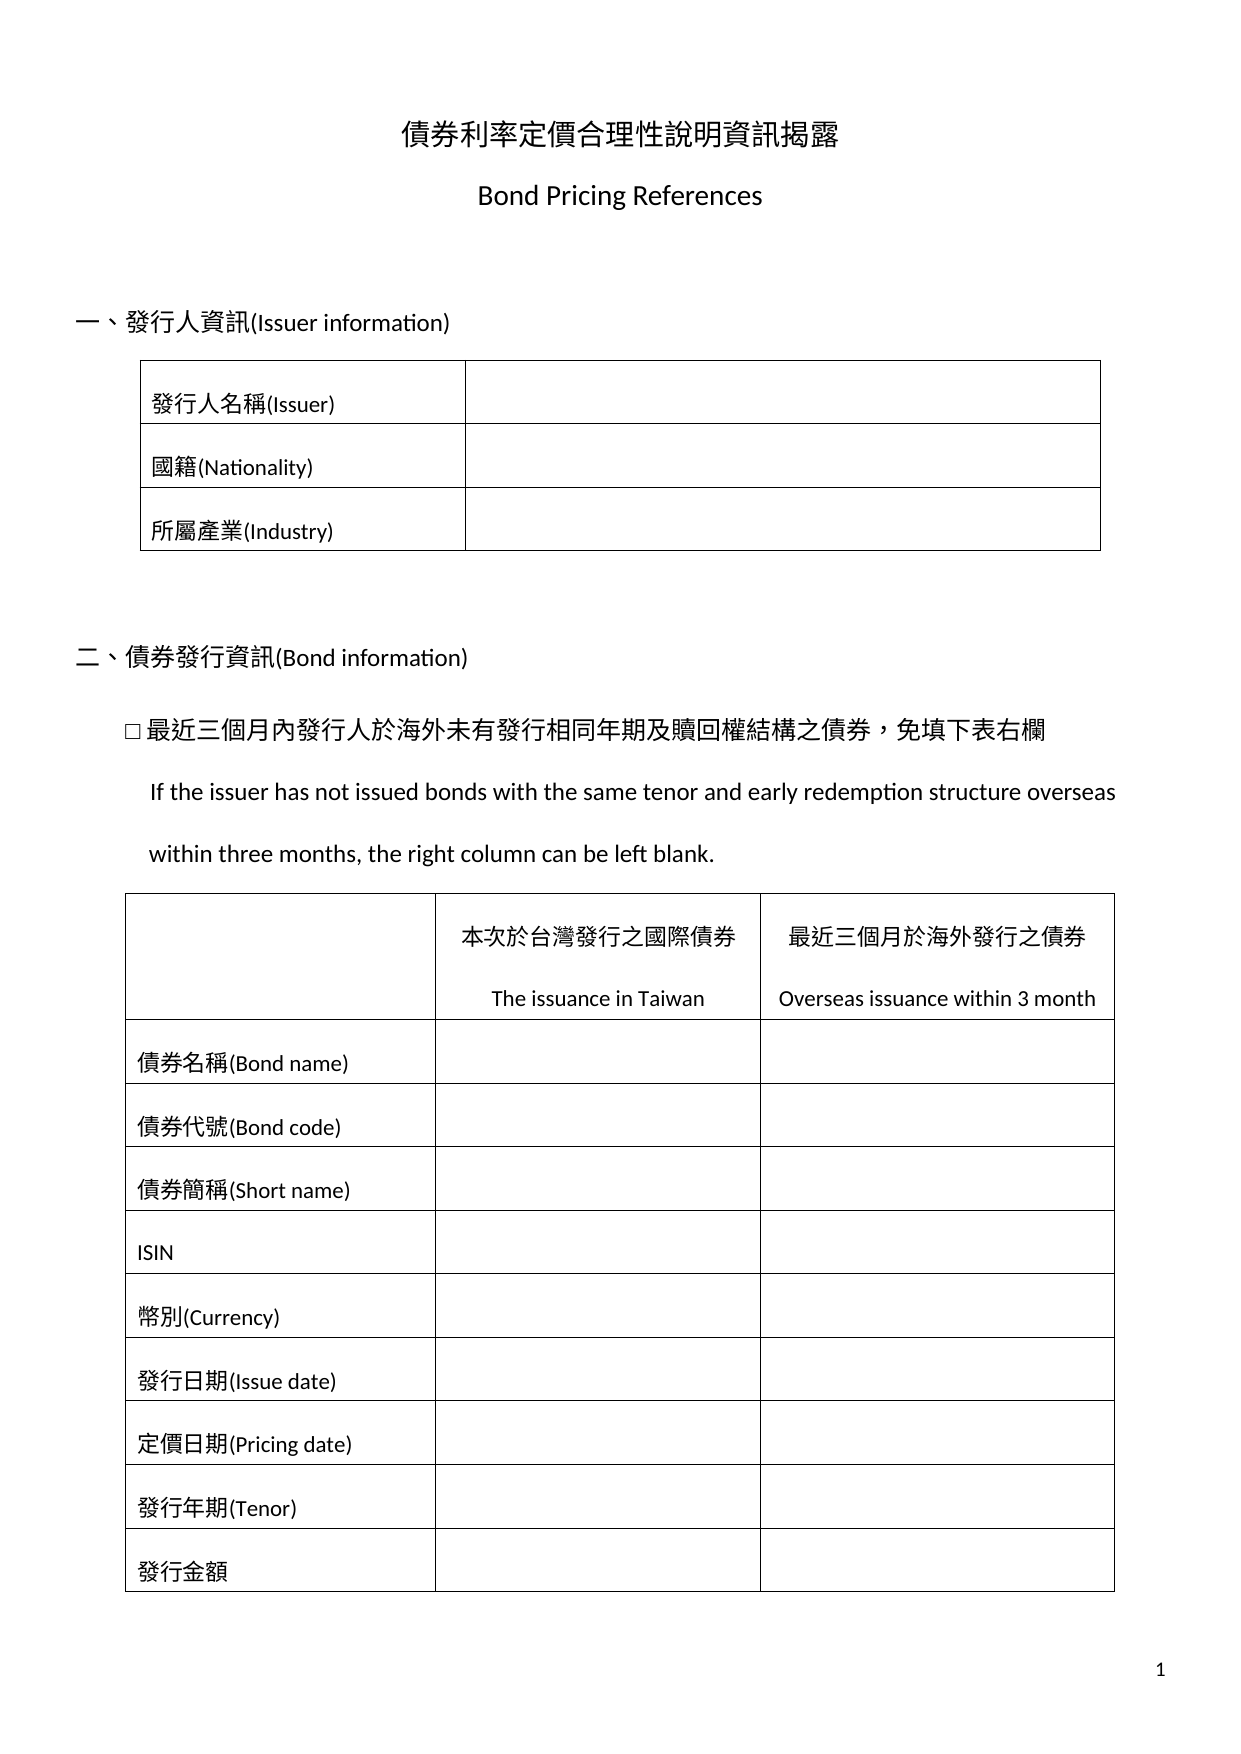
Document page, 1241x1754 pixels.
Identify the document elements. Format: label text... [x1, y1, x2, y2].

table_cell [436, 1211, 760, 1273]
table_cell [436, 1147, 760, 1210]
table_cell [761, 1338, 1114, 1400]
table_cell [466, 424, 1100, 487]
table_cell 發行年期(Tenor) [126, 1465, 435, 1527]
table_cell [436, 1465, 760, 1527]
table_cell 債券簡稱(Short name) [126, 1147, 435, 1210]
table_cell [761, 1084, 1114, 1146]
text 一、發行人資訊(Issuer information) [75, 278, 1165, 341]
table_cell [761, 1465, 1114, 1527]
table_header 本次於台灣發行之國際債券 The issuance in Taiwan [436, 894, 760, 1019]
table_cell 定價日期(Pricing date) [126, 1401, 435, 1464]
table_cell 國籍(Nationality) [141, 424, 465, 487]
text 債券利率定價合理性說明資訊揭露 Bond Pricing References [75, 91, 1165, 216]
table_cell [436, 1529, 760, 1591]
table_cell ISIN [126, 1211, 435, 1273]
table_header 最近三個月於海外發行之債券 Overseas issuance within 3 month [761, 894, 1114, 1019]
table_cell [761, 1401, 1114, 1464]
table_cell [761, 1274, 1114, 1337]
table_cell 債券名稱(Bond name) [126, 1020, 435, 1083]
table_cell 債券代號(Bond code) [126, 1084, 435, 1146]
table_cell 所屬產業(Industry) [141, 488, 465, 550]
table_cell [761, 1529, 1114, 1591]
text 二、債券發行資訊(Bond information) [75, 614, 1165, 676]
table_header [126, 894, 435, 1019]
table_cell [761, 1147, 1114, 1210]
table_header 發行人名稱(Issuer) [141, 361, 465, 423]
table_cell [436, 1084, 760, 1146]
table_cell 發行日期(Issue date) [126, 1338, 435, 1400]
table_cell [761, 1020, 1114, 1083]
table_header [466, 361, 1100, 423]
table_cell [436, 1274, 760, 1337]
table_cell [466, 488, 1100, 550]
table_cell [436, 1338, 760, 1400]
table_cell 幣別(Currency) [126, 1274, 435, 1337]
table_cell [436, 1401, 760, 1464]
table_cell 發行金額 [126, 1529, 435, 1591]
table_cell [761, 1211, 1114, 1273]
table_cell [436, 1020, 760, 1083]
text If the issuer has not issued bonds with the same tenor and early redemption structure overseas within three months, the right column can be left blank. [149, 749, 1165, 874]
text □ 最近三個月內發行人於海外未有發行相同年期及贖回權結構之債券，免填下表右欄 [75, 687, 1165, 749]
